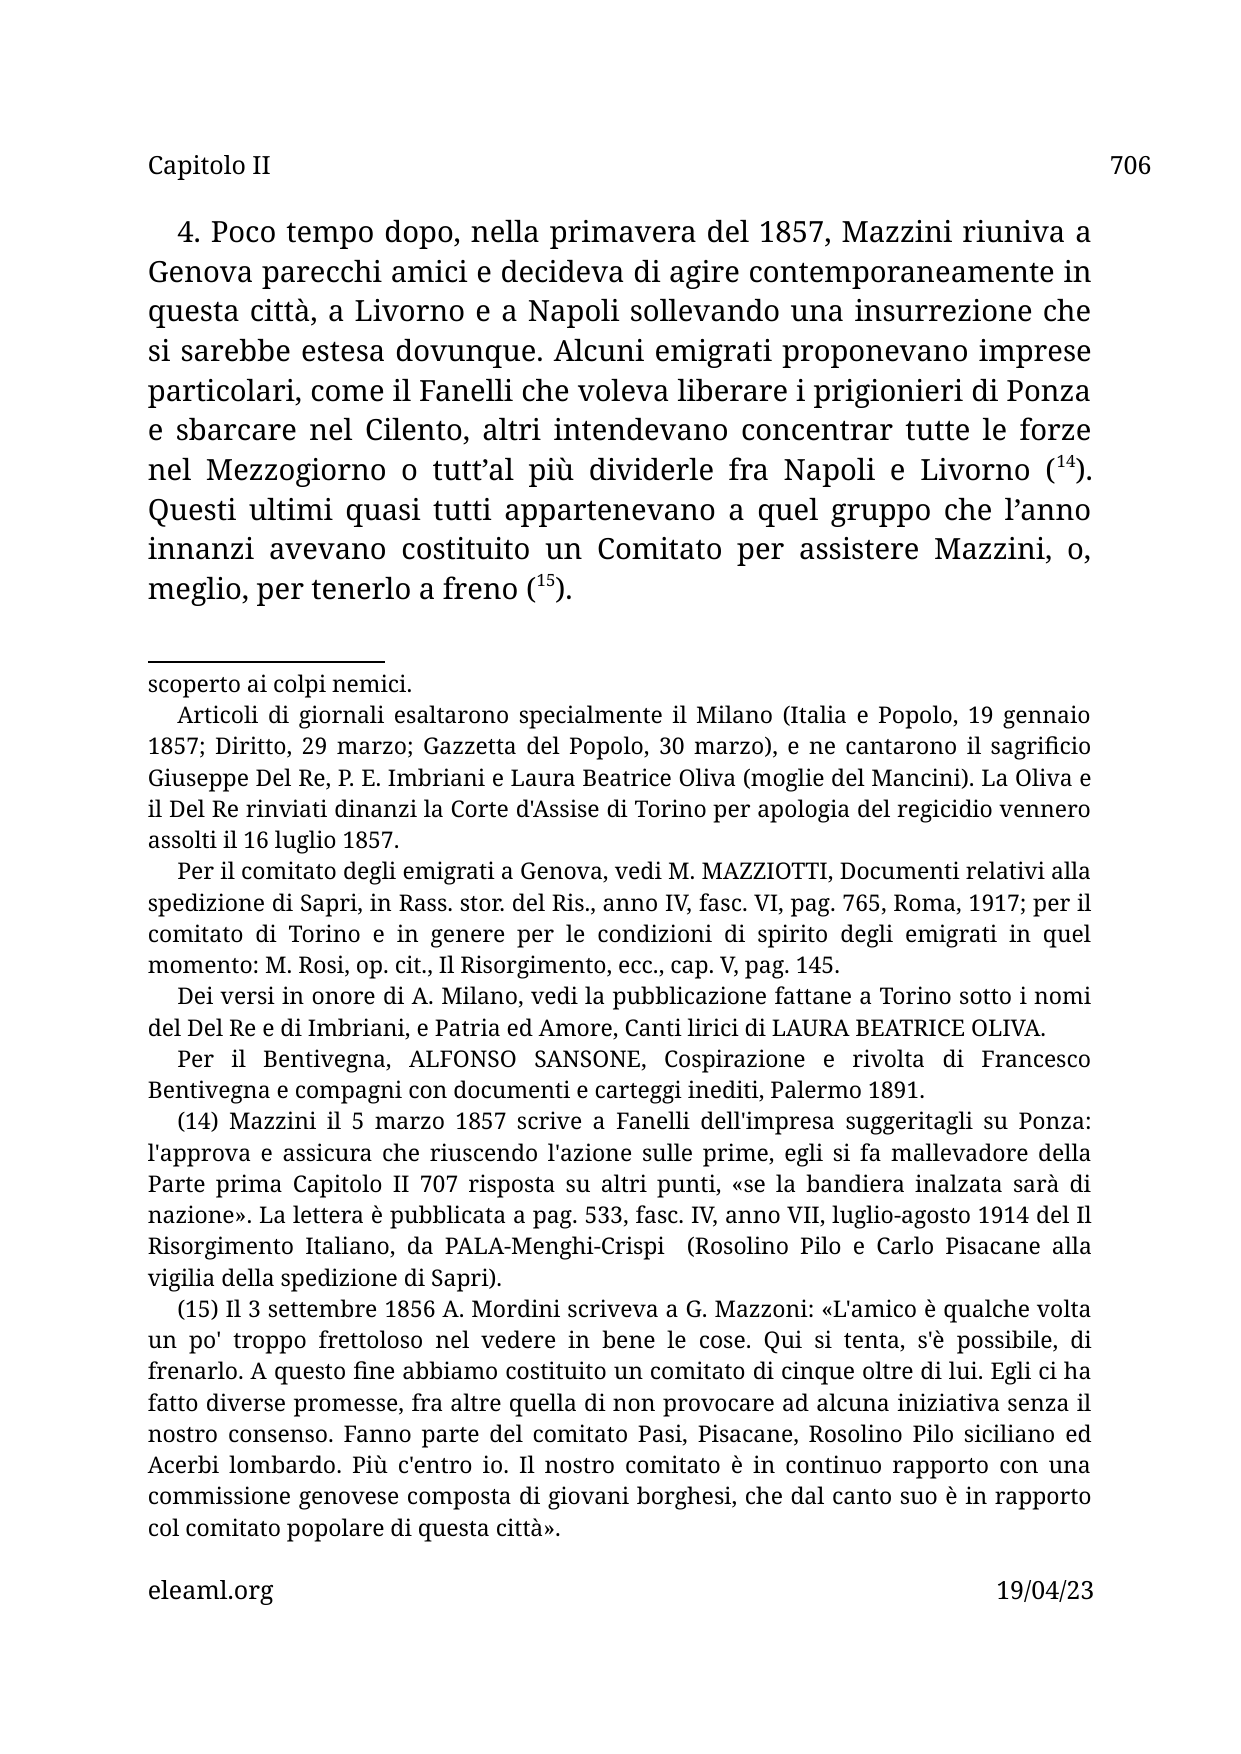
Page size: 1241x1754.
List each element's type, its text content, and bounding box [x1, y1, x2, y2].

text Mazzini il 5 marzo 1857 scrive a Fanelli dell'impresa suggeritagli su Ponza: l'approva e assicura che riuscendo l'azione sulle prime, egli si fa mallevadore della Parte prima Capitolo II 707 risposta su altri punti, «se la bandiera inalzata sarà di nazione». La lettera è pubblicata a pag. 533, fasc. IV, anno VII, luglio-agosto 1914 del Il Risorgimento Italiano, da PALA-Menghi-Crispi (Rosolino Pilo e Carlo Pisacane alla vigilia della spedizione di Sapri). [148, 1105, 1093, 1293]
text Per il Bentivegna, ALFONSO SANSONE, Cospirazione e rivolta di Francesco Bentivegna e compagni con documenti e carteggi inediti, Palermo 1891. [148, 1043, 1093, 1105]
text 4. Poco tempo dopo, nella primavera del 1857, Mazzini riuniva a Genova parecchi amici e decideva di agire contemporaneamente in questa città, a Livorno e a Napoli sollevando una insurrezione che si sarebbe estesa dovunque. Alcuni emigrati proponevano imprese particolari, come il Fanelli che voleva liberare i prigionieri di Ponza e sbarcare nel Cilento, altri intendevano concentrar tutte le forze nel Mezzogiorno o tutt’al più dividerle fra Napoli e Livorno (). Questi ultimi quasi tutti appartenevano a quel gruppo che l’anno innanzi avevano costituito un Comitato per assistere Mazzini, o, meglio, per tenerlo a freno (). [148, 211, 1093, 608]
text Per il comitato degli emigrati a Genova, vedi M. MAZZIOTTI, Documenti relativi alla spedizione di Sapri, in Rass. stor. del Ris., anno IV, fasc. VI, pag. 765, Roma, 1917; per il comitato di Torino e in genere per le condizioni di spirito degli emigrati in quel momento: M. Rosi, op. cit., Il Risorgimento, ecc., cap. V, pag. 145. [148, 855, 1093, 980]
text scoperto ai colpi nemici. [148, 668, 1093, 699]
text Dei versi in onore di A. Milano, vedi la pubblicazione fattane a Torino sotto i nomi del Del Re e di Imbriani, e Patria ed Amore, Canti lirici di LAURA BEATRICE OLIVA. [148, 980, 1093, 1043]
text Articoli di giornali esaltarono specialmente il Milano (Italia e Popolo, 19 gennaio 1857; Diritto, 29 marzo; Gazzetta del Popolo, 30 marzo), e ne cantarono il sagrificio Giuseppe Del Re, P. E. Imbriani e Laura Beatrice Oliva (moglie del Mancini). La Oliva e il Del Re rinviati dinanzi la Corte d'Assise di Torino per apologia del regicidio vennero assolti il 16 luglio 1857. [148, 699, 1093, 855]
text Il 3 settembre 1856 A. Mordini scriveva a G. Mazzoni: «L'amico è qualche volta un po' troppo frettoloso nel vedere in bene le cose. Qui si tenta, s'è possibile, di frenarlo. A questo fine abbiamo costituito un comitato di cinque oltre di lui. Egli ci ha fatto diverse promesse, fra altre quella di non provocare ad alcuna iniziativa senza il nostro consenso. Fanno parte del comitato Pasi, Pisacane, Rosolino Pilo siciliano ed Acerbi lombardo. Più c'entro io. Il nostro comitato è in continuo rapporto con una commissione genovese composta di giovani borghesi, che dal canto suo è in rapporto col comitato popolare di questa città». [148, 1293, 1093, 1543]
